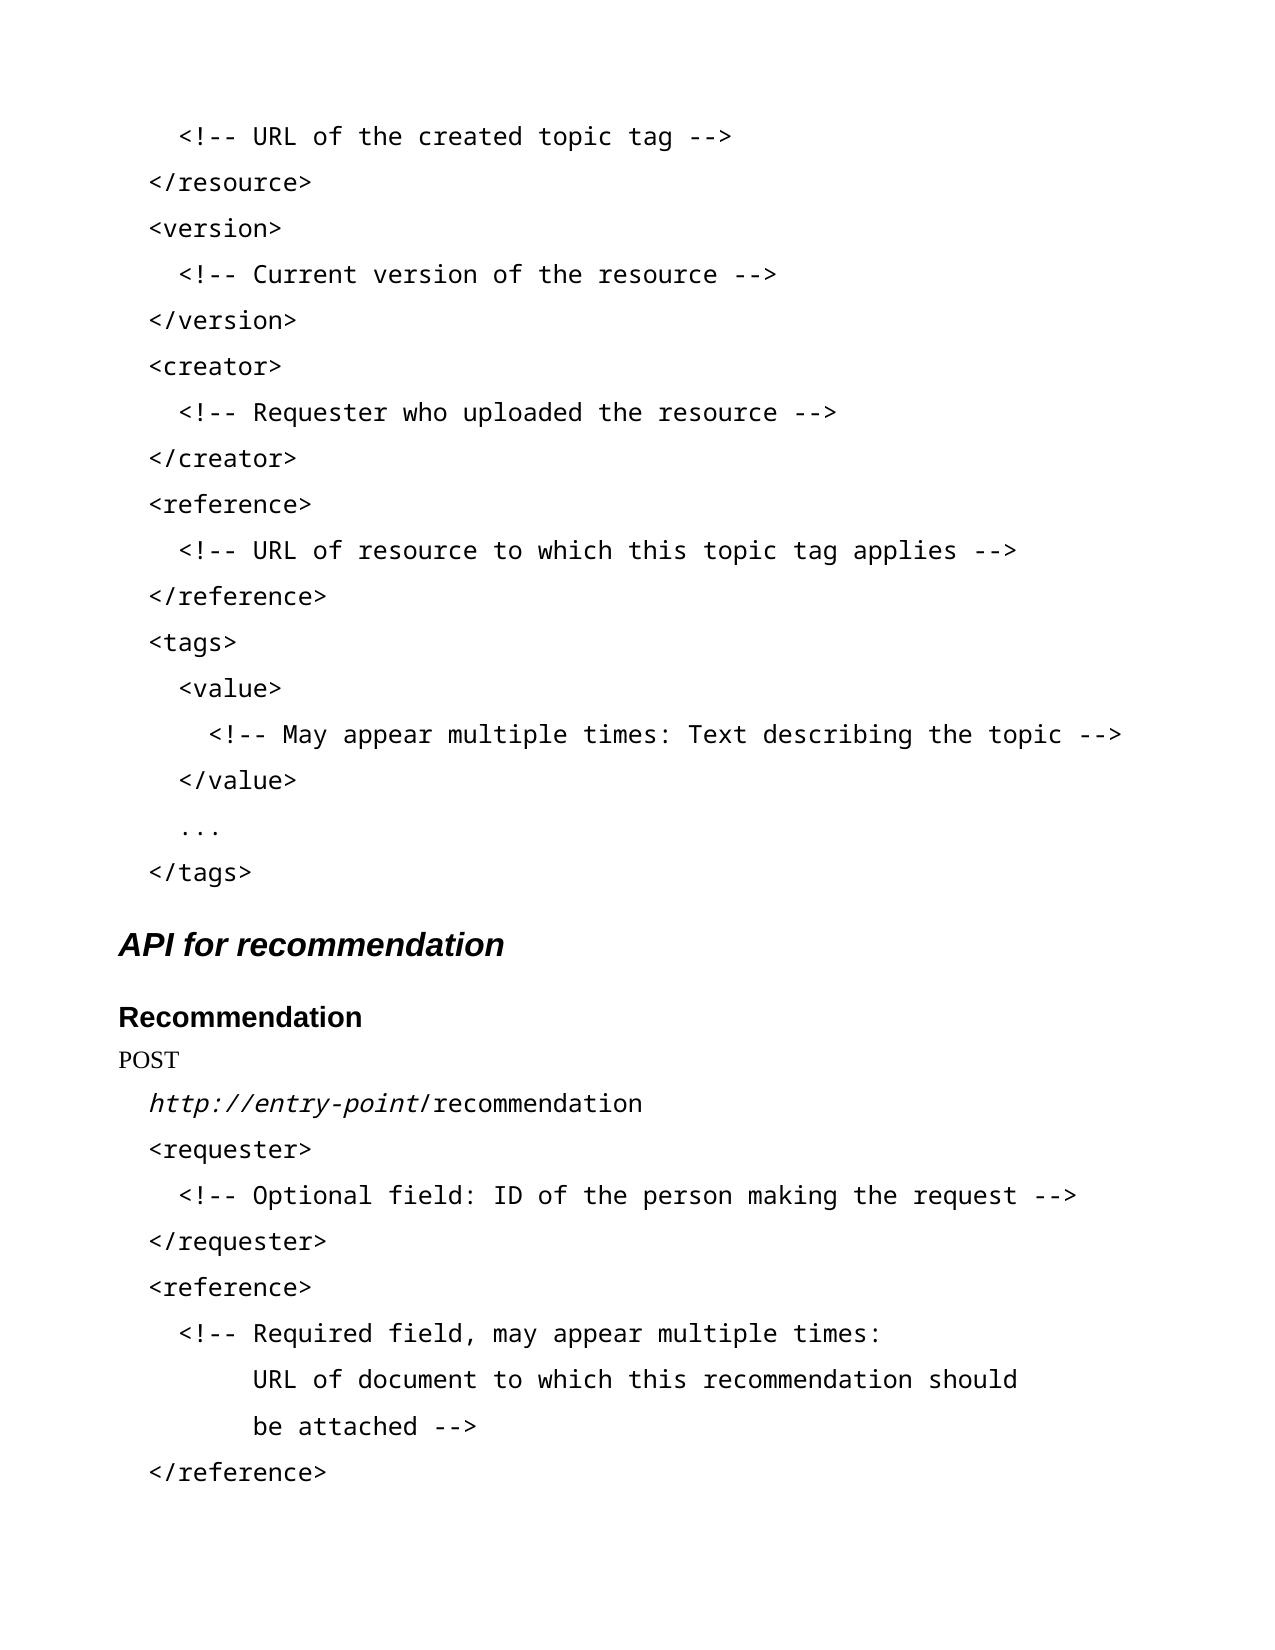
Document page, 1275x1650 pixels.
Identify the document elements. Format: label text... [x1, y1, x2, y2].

text <version> [148, 210, 1157, 244]
text <!-- May appear multiple times: Text describing the topic --> [148, 717, 1157, 751]
text </value> [148, 763, 1157, 797]
text </requester> [148, 1224, 1157, 1258]
text <reference> [148, 486, 1157, 521]
text ... [148, 809, 1157, 843]
text <value> [148, 671, 1157, 705]
text <!-- Optional field: ID of the person making the request --> [148, 1178, 1157, 1212]
text </resource> [148, 164, 1157, 198]
text </reference> [148, 1454, 1157, 1488]
text </creator> [148, 440, 1157, 474]
text <!-- Current version of the resource --> [148, 256, 1157, 290]
text http://entry-point/recommendation [148, 1086, 1157, 1120]
text <reference> [148, 1270, 1157, 1304]
text <!-- Requester who uploaded the resource --> [148, 394, 1157, 428]
text be attached --> [148, 1408, 1157, 1442]
text </version> [148, 302, 1157, 336]
subtitle Recommendation [118, 1001, 1157, 1033]
text <!-- Required field, may appear multiple times: [148, 1316, 1157, 1350]
subtitle API for recommendation [118, 926, 1157, 963]
text POST [118, 1046, 1157, 1073]
text <requester> [148, 1132, 1157, 1166]
text <creator> [148, 348, 1157, 382]
text </tags> [148, 855, 1157, 889]
text <!-- URL of resource to which this topic tag applies --> [148, 532, 1157, 567]
text </reference> [148, 578, 1157, 613]
text URL of document to which this recommendation should [148, 1362, 1157, 1396]
text <tags> [148, 624, 1157, 659]
text <!-- URL of the created topic tag --> [148, 118, 1157, 152]
